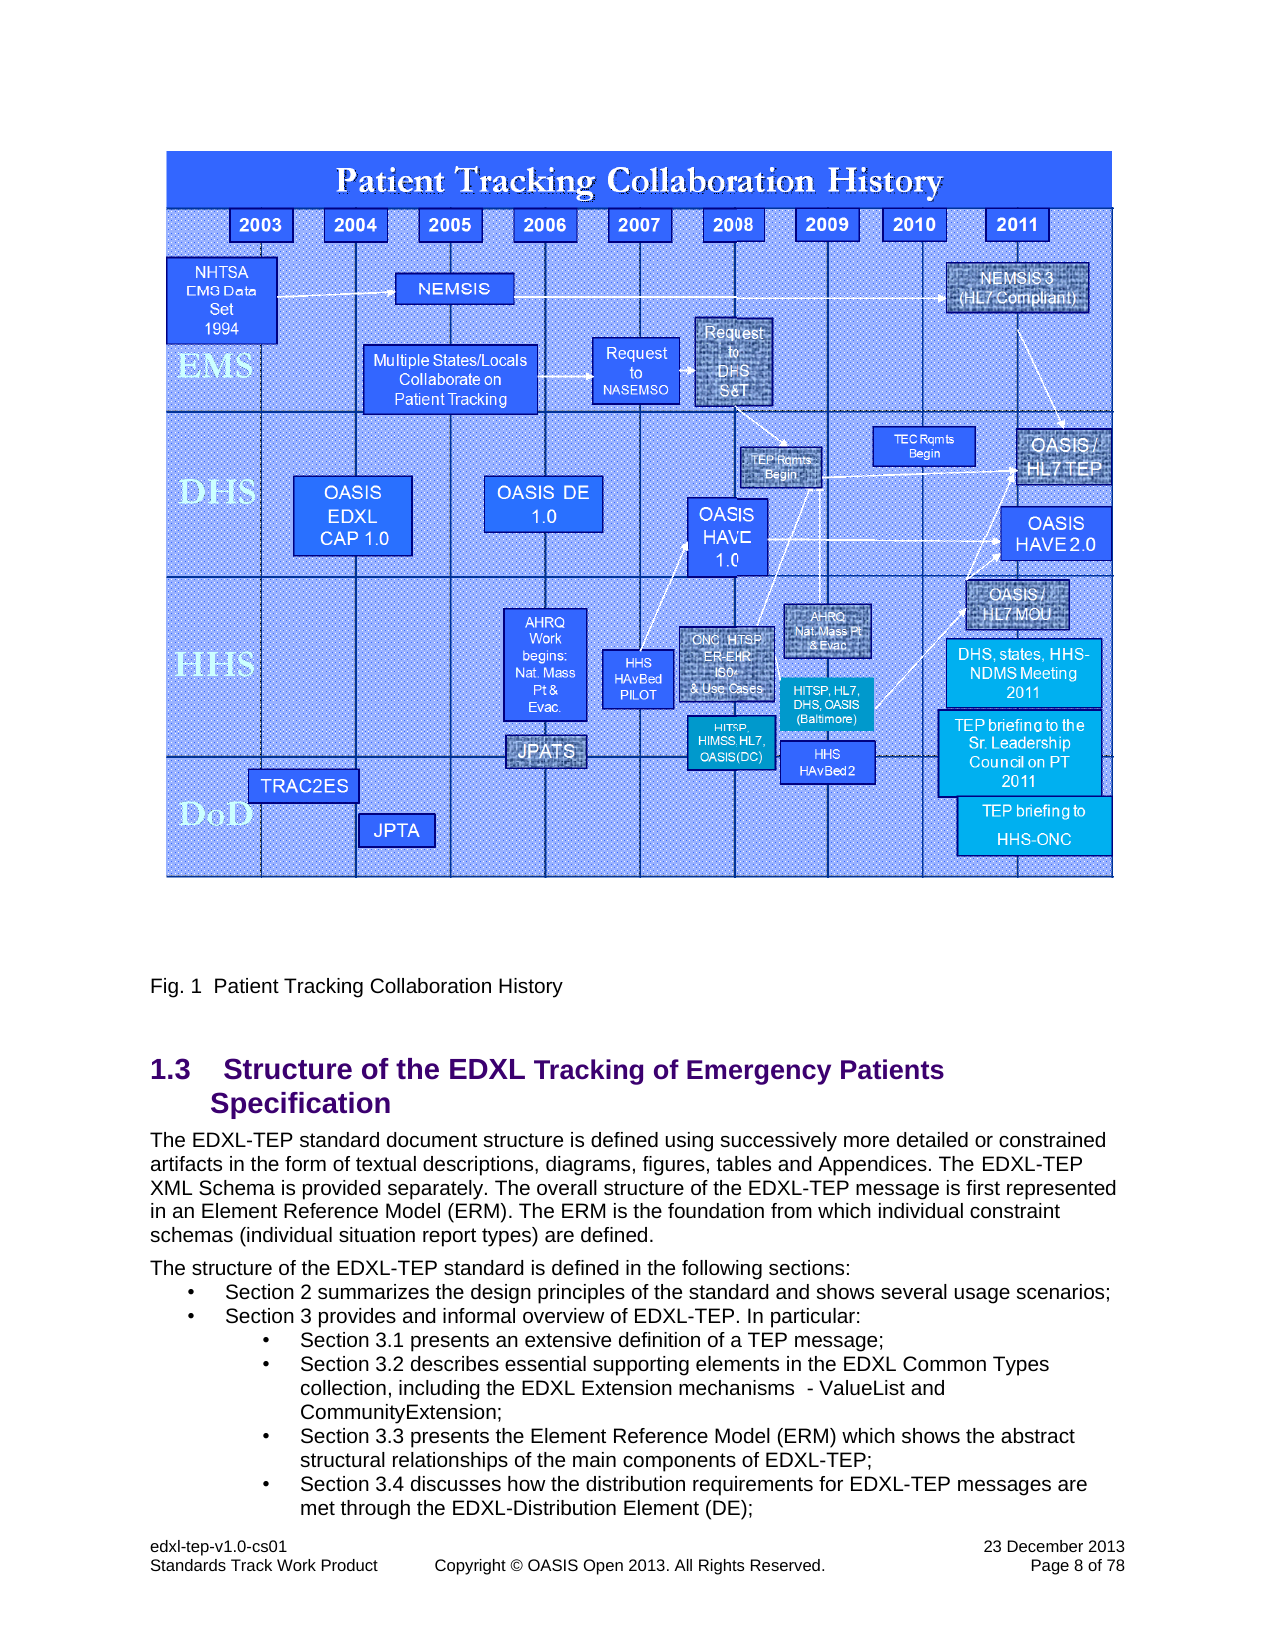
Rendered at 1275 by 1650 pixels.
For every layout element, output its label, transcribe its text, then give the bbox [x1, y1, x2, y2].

list Section 2 summarizes the design principles of the standard and shows several usage scenarios; [187, 1279, 1125, 1304]
text The EDXL-TEP standard document structure is defined using successively more detailed or constrained artifacts in the form of textual descriptions, diagrams, figures, tables and Appendices. The EDXL-TEP XML Schema is provided separately. The overall structure of the EDXL-TEP message is first represented in an Element Reference Model (ERM). The ERM is the foundation from which individual constraint schemas (individual situation report types) are defined. [150, 1127, 1125, 1247]
list Section 3.4 discusses how the distribution requirements for EDXL-TEP messages are met through the EDXL-Distribution Element (DE); [262, 1472, 1125, 1520]
list Section 3.1 presents an extensive definition of a TEP message; [262, 1328, 1125, 1352]
list Section 3.3 presents the Element Reference Model (ERM) which shows the abstract structural relationships of the main components of EDXL-TEP; [262, 1424, 1125, 1472]
text The structure of the EDXL-TEP standard is defined in the following sections: [150, 1256, 1125, 1279]
list Section 3 provides and informal overview of EDXL-TEP. In particular: [187, 1304, 1125, 1328]
list Section 3.2 describes essential supporting elements in the EDXL Common Types collection, including the EDXL Extension mechanisms - ValueList and CommunityExtension; [262, 1352, 1125, 1424]
text Fig. 1 Patient Tracking Collaboration History [150, 974, 1125, 998]
subtitle Structure of the EDXL Tracking of Emergency Patients Specification [150, 1052, 1125, 1119]
